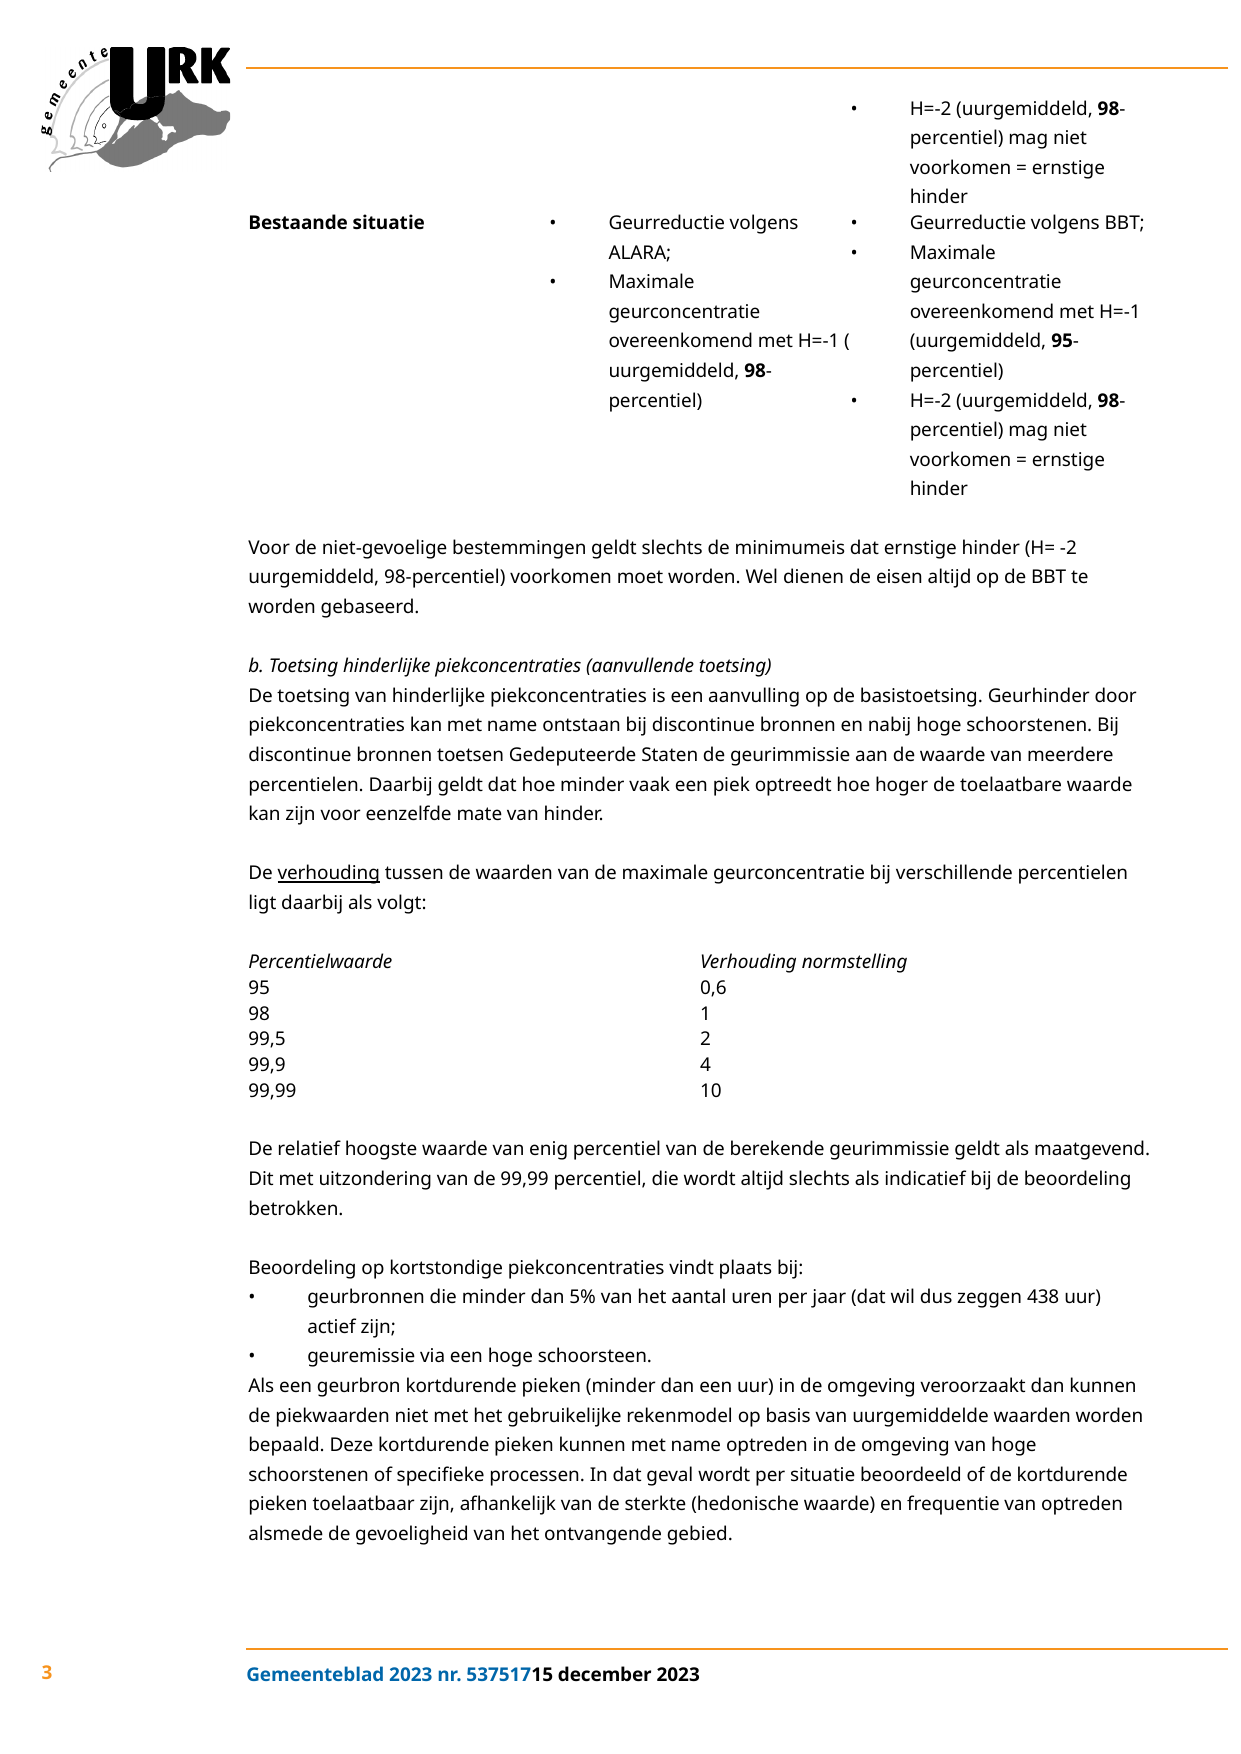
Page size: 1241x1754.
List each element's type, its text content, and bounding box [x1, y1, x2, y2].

table_cell 10 [700, 1077, 1152, 1103]
text b. Toetsing hinderlijke piekconcentraties (aanvullende toetsing) [248, 652, 1152, 678]
table_cell 98 [248, 1000, 700, 1026]
table_cell Bestaande situatie [248, 209, 549, 501]
text Voor de niet-gevoelige bestemmingen geldt slechts de minimumeis dat ernstige hinder (H= -2 uurgemiddeld, 98-percentiel) voorkomen moet worden. Wel dienen de eisen altijd op de BBT te worden gebaseerd. [248, 534, 1152, 619]
table_cell 1 [700, 1000, 1152, 1026]
list geuremissie via een hoge schoorsteen. [248, 1343, 1152, 1368]
table_cell Geurreductie volgens ALARA; Maximale geurconcentratie overeenkomend met H=-1 ( uurgemiddeld, 98-percentiel) [549, 209, 850, 501]
text Beoordeling op kortstondige piekconcentraties vindt plaats bij: [248, 1254, 1152, 1279]
table_header Percentielwaarde [248, 948, 700, 974]
table_cell 99,9 [248, 1051, 700, 1077]
table_cell [549, 95, 850, 209]
table_cell 2 [700, 1026, 1152, 1051]
table_cell [248, 95, 549, 209]
text De verhouding tussen de waarden van de maximale geurconcentratie bij verschillende percentielen ligt daarbij als volgt: [248, 859, 1152, 915]
table_cell 99,5 [248, 1026, 700, 1051]
text De relatief hoogste waarde van enig percentiel van de berekende geurimmissie geldt als maatgevend. Dit met uitzondering van de 99,99 percentiel, die wordt altijd slechts als indicatief bij de beoordeling betrokken. [248, 1136, 1152, 1220]
text De toetsing van hinderlijke piekconcentraties is een aanvulling op de basistoetsing. Geurhinder door piekconcentraties kan met name ontstaan bij discontinue bronnen en nabij hoge schoorstenen. Bij discontinue bronnen toetsen Gedeputeerde Staten de geurimmissie aan de waarde van meerdere percentielen. Daarbij geldt dat hoe minder vaak een piek optreedt hoe hoger de toelaatbare waarde kan zijn voor eenzelfde mate van hinder. [248, 682, 1152, 826]
table_cell Geurreductie volgens BBT; Maximale geurconcentratie overeenkomend met H=-1 (uurgemiddeld, 95-percentiel) H=-2 (uurgemiddeld, 98-percentiel) mag niet voorkomen = ernstige hinder [850, 209, 1152, 501]
text Als een geurbron kortdurende pieken (minder dan een uur) in de omgeving veroorzaakt dan kunnen de piekwaarden niet met het gebruikelijke rekenmodel op basis van uurgemiddelde waarden worden bepaald. Deze kortdurende pieken kunnen met name optreden in de omgeving van hoge schoorstenen of specifieke processen. In dat geval wordt per situatie beoordeeld of de kortdurende pieken toelaatbaar zijn, afhankelijk van de sterkte (hedonische waarde) en frequentie van optreden alsmede de gevoeligheid van het ontvangende gebied. [248, 1372, 1152, 1546]
table_cell 95 [248, 974, 700, 1000]
picture [41, 47, 231, 172]
table_cell 0,6 [700, 974, 1152, 1000]
table_cell 99,99 [248, 1077, 700, 1103]
table_cell Geurreductie volgens BBT Maximale geurconcentratie overeenkomend met H=-1 (uurgemiddeld, 95 percentiel) H=-2 (uurgemiddeld, 98-percentiel) mag niet voorkomen = ernstige hinder [850, 95, 1152, 209]
list geurbronnen die minder dan 5% van het aantal uren per jaar (dat wil dus zeggen 438 uur) actief zijn; [248, 1283, 1152, 1339]
table_header Verhouding normstelling [700, 948, 1152, 974]
table_cell 4 [700, 1051, 1152, 1077]
